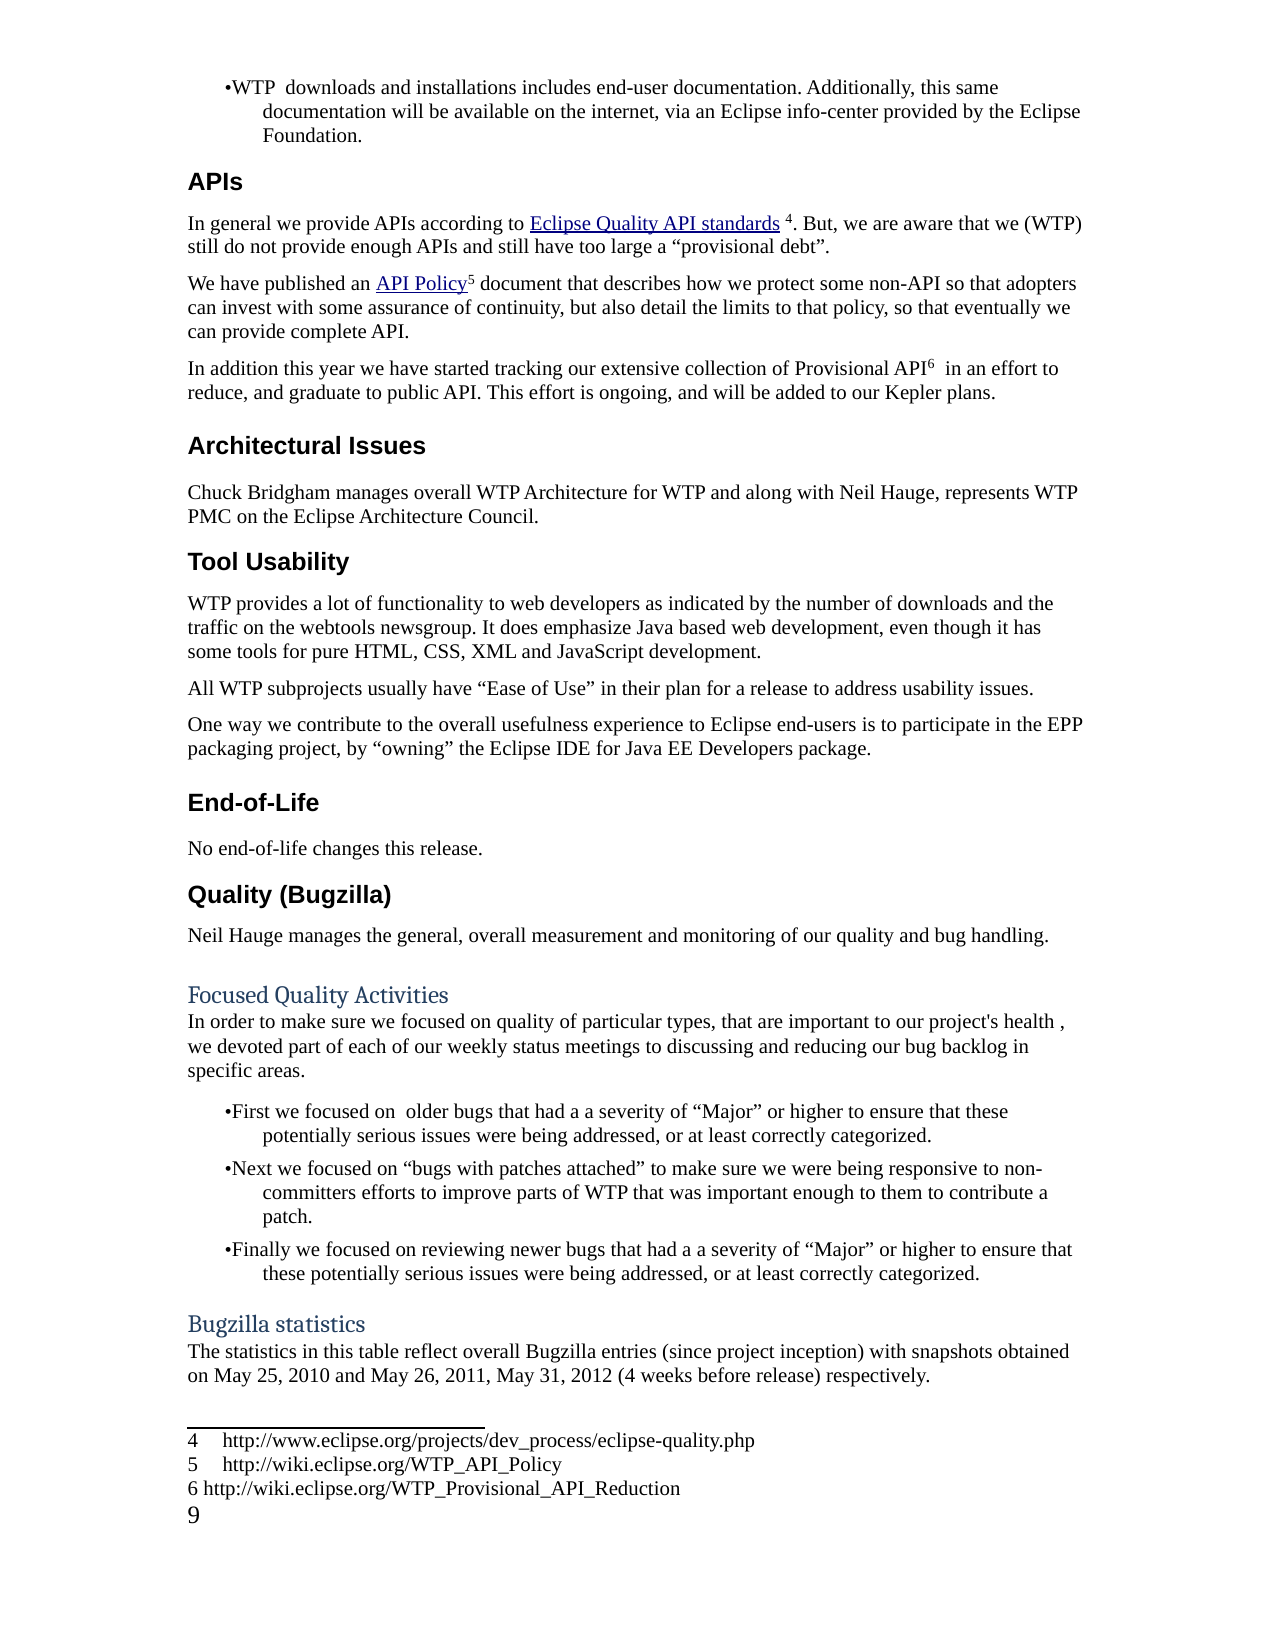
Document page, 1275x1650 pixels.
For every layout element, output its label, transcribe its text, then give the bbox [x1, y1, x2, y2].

text In general we provide APIs according to Eclipse Quality API standards . But, we are aware that we (WTP) still do not provide enough APIs and still have too large a “provisional debt”. [187, 210, 1087, 258]
text One way we contribute to the overall usefulness experience to Eclipse end-users is to participate in the EPP packaging project, by “owning” the Eclipse IDE for Java EE Developers package. [187, 712, 1087, 760]
list Finally we focused on reviewing newer bugs that had a a severity of “Major” or higher to ensure that these potentially serious issues were being addressed, or at least correctly categorized. [225, 1237, 1087, 1285]
list No end-of-life changes this release. [187, 836, 1087, 860]
text In addition this year we have started tracking our extensive collection of Provisional API in an effort to reduce, and graduate to public API. This effort is ongoing, and will be added to our Kepler plans. [187, 356, 1087, 404]
list Chuck Bridgham manages overall WTP Architecture for WTP and along with Neil Hauge, represents WTP PMC on the Eclipse Architecture Council. [187, 479, 1087, 528]
subtitle Focused Quality Activities [187, 981, 1087, 1009]
subtitle Architectural Issues [187, 431, 1087, 460]
subtitle Tool Usability [187, 547, 1087, 576]
list WTP downloads and installations includes end-user documentation. Additionally, this same documentation will be available on the internet, via an Eclipse info-center provided by the Eclipse Foundation. [225, 75, 1087, 147]
text WTP provides a lot of functionality to web developers as indicated by the number of downloads and the traffic on the webtools newsgroup. It does emphasize Java based web development, even though it has some tools for pure HTML, CSS, XML and JavaScript development. [187, 591, 1087, 663]
text http://www.eclipse.org/projects/dev_process/eclipse-quality.php [187, 1428, 1087, 1452]
text The statistics in this table reflect overall Bugzilla entries (since project inception) with snapshots obtained on May 25, 2010 and May 26, 2011, May 31, 2012 (4 weeks before release) respectively. [187, 1339, 1087, 1387]
subtitle End-of-Life [187, 788, 1087, 817]
text In order to make sure we focused on quality of particular types, that are important to our project's health , we devoted part of each of our weekly status meetings to discussing and reducing our bug backlog in specific areas. [187, 1009, 1087, 1082]
list Next we focused on “bugs with patches attached” to make sure we were being responsive to non-committers efforts to improve parts of WTP that was important enough to them to contribute a patch. [225, 1156, 1087, 1228]
text http://wiki.eclipse.org/WTP_Provisional_API_Reduction [187, 1476, 1087, 1500]
text We have published an API Policy document that describes how we protect some non-API so that adopters can invest with some assurance of continuity, but also detail the limits to that policy, so that eventually we can provide complete API. [187, 271, 1087, 343]
subtitle Quality (Bugzilla) [187, 879, 1087, 908]
subtitle APIs [187, 167, 1087, 195]
subtitle Bugzilla statistics [187, 1310, 1087, 1339]
text http://wiki.eclipse.org/WTP_API_Policy [187, 1452, 1087, 1476]
text Neil Hauge manages the general, overall measurement and monitoring of our quality and bug handling. [187, 923, 1087, 947]
text All WTP subprojects usually have “Ease of Use” in their plan for a release to address usability issues. [187, 676, 1087, 700]
list First we focused on older bugs that had a a severity of “Major” or higher to ensure that these potentially serious issues were being addressed, or at least correctly categorized. [225, 1099, 1087, 1147]
